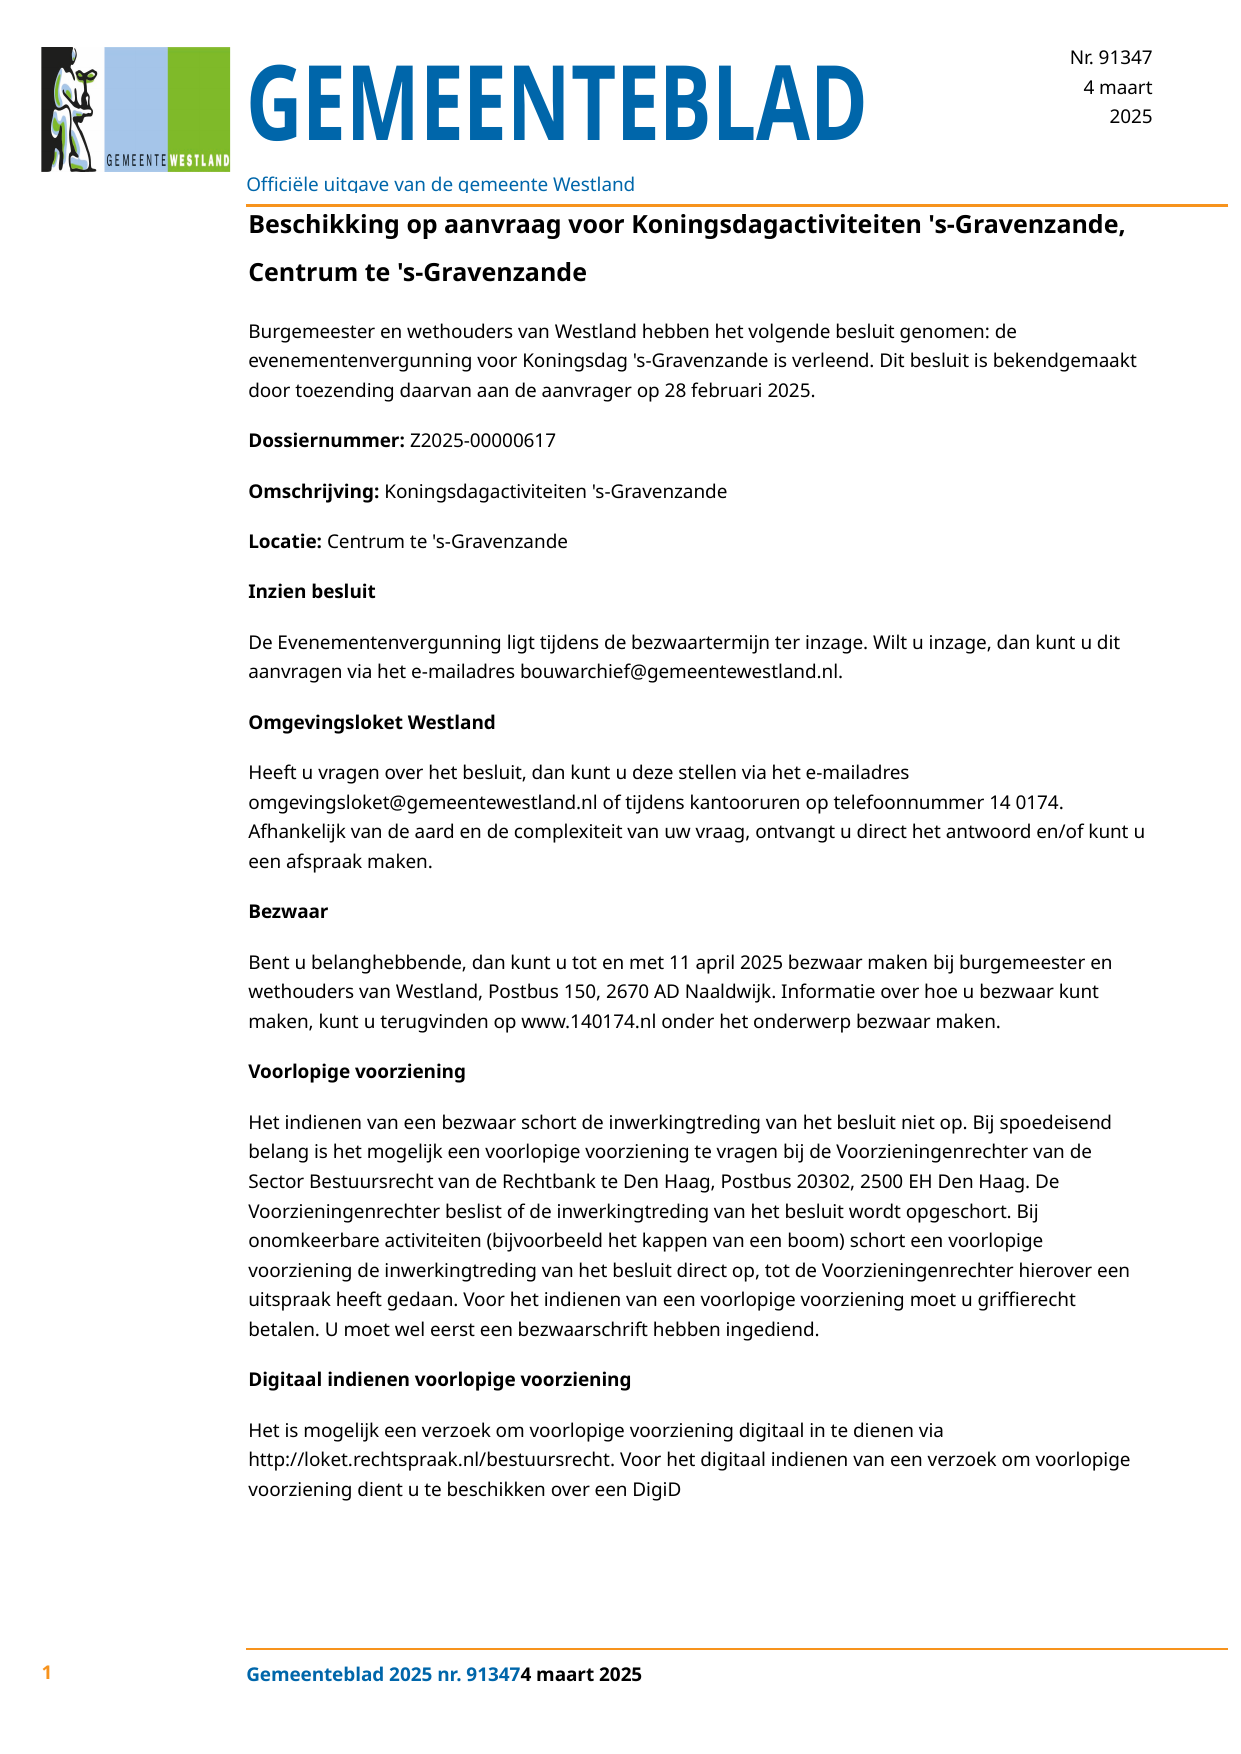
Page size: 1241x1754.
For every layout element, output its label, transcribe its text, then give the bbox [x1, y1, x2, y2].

text Het is mogelijk een verzoek om voorlopige voorziening digitaal in te dienen via http://loket.rechtspraak.nl/bestuursrecht. Voor het digitaal indienen van een verzoek om voorlopige voorziening dient u te beschikken over een DigiD [248, 1417, 1152, 1502]
text Inzien besluit [248, 579, 1152, 604]
text Voorlopige voorziening [248, 1059, 1152, 1084]
text Omschrijving: Koningsdagactiviteiten 's-Gravenzande [248, 478, 1152, 504]
text De Evenementenvergunning ligt tijdens de bezwaartermijn ter inzage. Wilt u inzage, dan kunt u dit aanvragen via het e-mailadres bouwarchief@gemeentewestland.nl. [248, 629, 1152, 684]
text Het indienen van een bezwaar schort de inwerkingtreding van het besluit niet op. Bij spoedeisend belang is het mogelijk een voorlopige voorziening te vragen bij de Voorzieningenrechter van de Sector Bestuursrecht van de Rechtbank te Den Haag, Postbus 20302, 2500 EH Den Haag. De Voorzieningenrechter beslist of de inwerkingtreding van het besluit wordt opgeschort. Bij onomkeerbare activiteiten (bijvoorbeeld het kappen van een boom) schort een voorlopige voorziening de inwerkingtreding van het besluit direct op, tot de Voorzieningenrechter hierover een uitspraak heeft gedaan. Voor het indienen van een voorlopige voorziening moet u griffierecht betalen. U moet wel eerst een bezwaarschrift hebben ingediend. [248, 1109, 1152, 1342]
text Burgemeester en wethouders van Westland hebben het volgende besluit genomen: de evenementenvergunning voor Koningsdag 's-Gravenzande is verleend. Dit besluit is bekendgemaakt door toezending daarvan aan de aanvrager op 28 februari 2025. [248, 318, 1152, 403]
text Omgevingsloket Westland [248, 709, 1152, 735]
text Digitaal indienen voorlopige voorziening [248, 1367, 1152, 1392]
text Heeft u vragen over het besluit, dan kunt u deze stellen via het e-mailadres omgevingsloket@gemeentewestland.nl of tijdens kantooruren op telefoonnummer 14 0174. Afhankelijk van de aard en de complexiteit van uw vraag, ontvangt u direct het antwoord en/of kunt u een afspraak maken. [248, 759, 1152, 874]
text Bent u belanghebbende, dan kunt u tot en met 11 april 2025 bezwaar maken bij burgemeester en wethouders van Westland, Postbus 150, 2670 AD Naaldwijk. Informatie over hoe u bezwaar kunt maken, kunt u terugvinden op www.140174.nl onder het onderwerp bezwaar maken. [248, 949, 1152, 1034]
picture [41, 47, 231, 172]
text Bezwaar [248, 899, 1152, 924]
text Dossiernummer: Z2025-00000617 [248, 427, 1152, 453]
text Beschikking op aanvraag voor Koningsdagactiviteiten 's-Gravenzande, Centrum te 's-Gravenzande [248, 207, 1152, 288]
text Locatie: Centrum te 's-Gravenzande [248, 528, 1152, 554]
